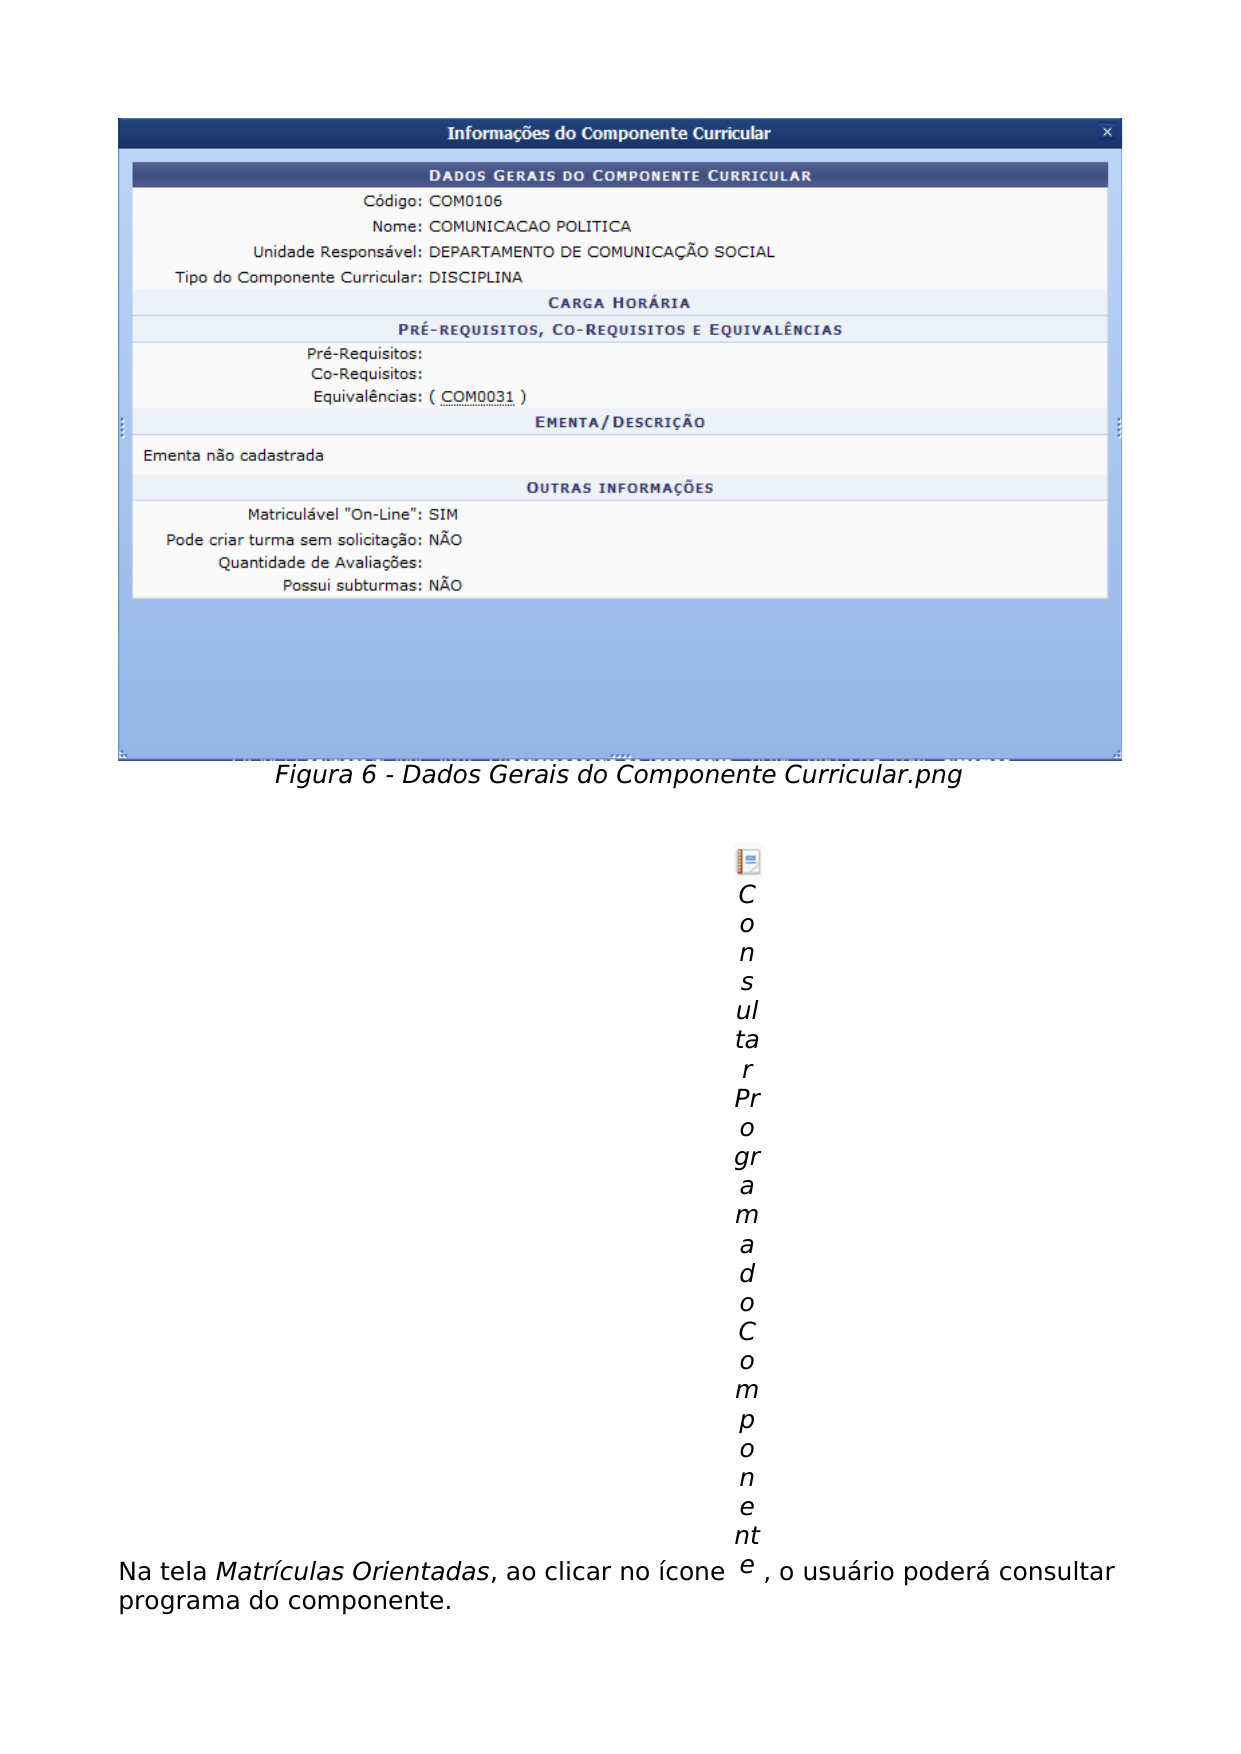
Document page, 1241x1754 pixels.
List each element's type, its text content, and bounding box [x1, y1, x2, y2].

text Figura 6 - Dados Gerais do Componente Curricular.png [118, 761, 1122, 790]
picture [118, 118, 1123, 761]
text Na tela Matrículas Orientadas, ao clicar no ícone , o usuário poderá consultar programa do componente. [118, 831, 1122, 1615]
picture [733, 843, 763, 880]
text Consultar Programa do Componente [733, 880, 763, 1580]
